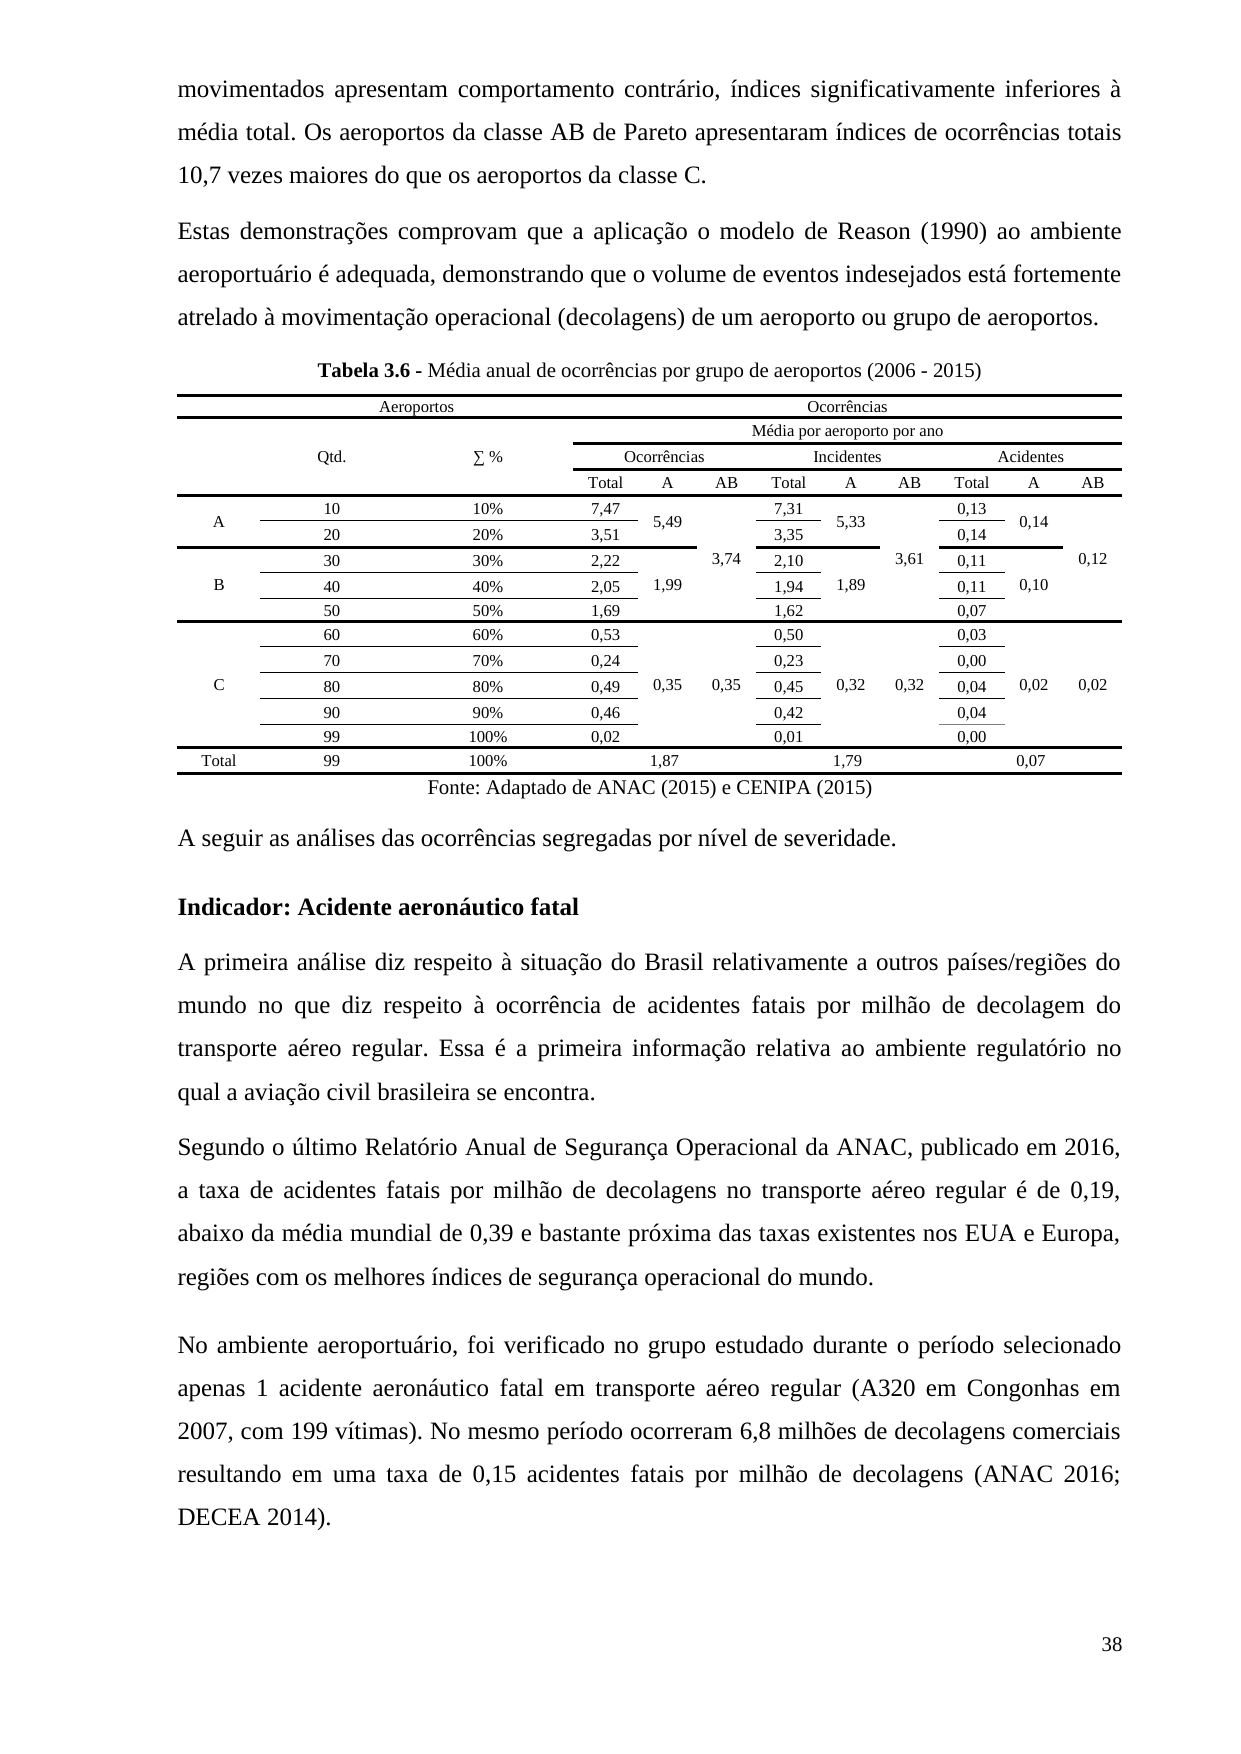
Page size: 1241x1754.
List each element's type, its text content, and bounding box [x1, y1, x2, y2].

table_cell 40 [260, 573, 403, 597]
table_cell 99 [260, 725, 403, 746]
table_cell 99 [260, 749, 403, 772]
table_cell 5,49 [638, 497, 697, 546]
table_cell 60 [260, 623, 403, 646]
table_cell 1,69 [573, 599, 638, 620]
table_cell 20% [403, 521, 573, 546]
table_cell ∑ % [403, 419, 573, 494]
table_cell 2,05 [573, 573, 638, 597]
table_cell 5,33 [821, 497, 880, 546]
table_cell 40% [403, 573, 573, 597]
table_cell 10 [260, 497, 403, 520]
table_cell 0,24 [573, 647, 638, 672]
table_cell 30% [403, 549, 573, 572]
table_cell 0,46 [573, 699, 638, 723]
table_cell 2,10 [756, 549, 821, 572]
table_cell 60% [403, 623, 573, 646]
table_cell 0,35 [697, 623, 756, 746]
table_cell A [821, 471, 880, 494]
text Segundo o último Relatório Anual de Segurança Operacional da ANAC, publicado em 2016, a taxa de acidentes fatais por milhão de decolagens no transporte aéreo regular é de 0,19, abaixo da média mundial de 0,39 e bastante próxima das taxas existentes nos EUA e Europa, regiões com os melhores índices de segurança operacional do mundo. [177, 1132, 1122, 1290]
table_cell 0,35 [638, 623, 697, 746]
table_cell 0,02 [1005, 623, 1063, 746]
table_cell 50% [403, 599, 573, 620]
table_cell AB [697, 471, 756, 494]
table_cell 1,89 [821, 549, 880, 620]
table_cell A [177, 497, 260, 546]
table_cell 0,23 [756, 647, 821, 672]
table_cell 0,03 [939, 623, 1004, 646]
table_header Ocorrências [573, 397, 1122, 416]
table_cell [177, 419, 260, 494]
table_header Aeroportos [260, 397, 573, 416]
text Indicador: Acidente aeronáutico fatal [177, 892, 1122, 920]
table_cell 3,61 [880, 497, 939, 620]
table_cell Total [573, 471, 638, 494]
table_cell 3,35 [756, 521, 821, 546]
table_cell 0,10 [1005, 549, 1063, 620]
table_cell 0,01 [756, 725, 821, 746]
table_cell Incidentes [756, 445, 939, 468]
table_cell 80% [403, 673, 573, 698]
table_cell 20 [260, 521, 403, 546]
table_cell 0,02 [573, 725, 638, 746]
table_cell 1,99 [638, 549, 697, 620]
table_cell 90 [260, 699, 403, 723]
table_cell Total [177, 749, 260, 772]
table_cell A [638, 471, 697, 494]
table_cell Total [756, 471, 821, 494]
table_cell 2,22 [573, 549, 638, 572]
table_cell 0,14 [939, 521, 1004, 546]
table_cell 0,07 [939, 599, 1004, 620]
table_cell AB [880, 471, 939, 494]
table_cell 0,02 [1063, 623, 1122, 746]
table_cell B [177, 549, 260, 620]
table_cell 0,53 [573, 623, 638, 646]
table_cell 1,87 [573, 749, 756, 772]
table_cell 0,12 [1063, 497, 1122, 620]
text movimentados apresentam comportamento contrário, índices significativamente inferiores à média total. Os aeroportos da classe AB de Pareto apresentaram índices de ocorrências totais 10,7 vezes maiores do que os aeroportos da classe C. [177, 74, 1122, 189]
table_cell AB [1063, 471, 1122, 494]
table_cell 0,11 [939, 549, 1004, 572]
table_cell 7,47 [573, 497, 638, 520]
table_cell 0,04 [939, 673, 1004, 698]
table_cell Acidentes [939, 445, 1122, 468]
table_header [177, 397, 260, 416]
table_cell Média por aeroporto por ano [573, 419, 1122, 442]
table_cell 0,32 [821, 623, 880, 746]
table_cell 0,42 [756, 699, 821, 723]
table_cell 0,04 [939, 699, 1004, 723]
table_cell 3,51 [573, 521, 638, 546]
text A primeira análise diz respeito à situação do Brasil relativamente a outros países/regiões do mundo no que diz respeito à ocorrência de acidentes fatais por milhão de decolagem do transporte aéreo regular. Essa é a primeira informação relativa ao ambiente regulatório no qual a aviação civil brasileira se encontra. [177, 947, 1122, 1105]
table_cell 80 [260, 673, 403, 698]
text Tabela 3.6 - Média anual de ocorrências por grupo de aeroportos (2006 - 2015) [177, 358, 1122, 382]
table_cell 10% [403, 497, 573, 520]
table_cell A [1005, 471, 1063, 494]
table_cell 70% [403, 647, 573, 672]
table_cell 100% [403, 725, 573, 746]
table_cell 70 [260, 647, 403, 672]
table_cell 0,50 [756, 623, 821, 646]
table_cell 0,13 [939, 497, 1004, 520]
table_cell 1,94 [756, 573, 821, 597]
table_cell 0,00 [939, 725, 1004, 746]
table_cell Total [939, 471, 1004, 494]
table_cell 90% [403, 699, 573, 723]
table_cell 7,31 [756, 497, 821, 520]
table_cell 0,49 [573, 673, 638, 698]
text Estas demonstrações comprovam que a aplicação o modelo de Reason (1990) ao ambiente aeroportuário é adequada, demonstrando que o volume de eventos indesejados está fortemente atrelado à movimentação operacional (decolagens) de um aeroporto ou grupo de aeroportos. [177, 216, 1122, 331]
text Fonte: Adaptado de ANAC (2015) e CENIPA (2015) [177, 775, 1122, 799]
table_cell 0,07 [939, 749, 1122, 772]
text No ambiente aeroportuário, foi verificado no grupo estudado durante o período selecionado apenas 1 acidente aeronáutico fatal em transporte aéreo regular (A320 em Congonhas em 2007, com 199 vítimas). No mesmo período ocorreram 6,8 milhões de decolagens comerciais resultando em uma taxa de 0,15 acidentes fatais por milhão de decolagens (ANAC 2016; DECEA 2014). [177, 1330, 1122, 1531]
table_cell 100% [403, 749, 573, 772]
table_cell C [177, 623, 260, 746]
text A seguir as análises das ocorrências segregadas por nível de severidade. [177, 823, 1122, 852]
table_cell 0,11 [939, 573, 1004, 597]
table_cell 30 [260, 549, 403, 572]
table_cell 1,62 [756, 599, 821, 620]
table_cell 0,32 [880, 623, 939, 746]
table_cell 3,74 [697, 497, 756, 620]
table_cell 0,00 [939, 647, 1004, 672]
table_cell Qtd. [260, 419, 403, 494]
table_cell 0,45 [756, 673, 821, 698]
table_cell 1,79 [756, 749, 939, 772]
table_cell Ocorrências [573, 445, 756, 468]
table_cell 0,14 [1005, 497, 1063, 546]
table_cell 50 [260, 599, 403, 620]
